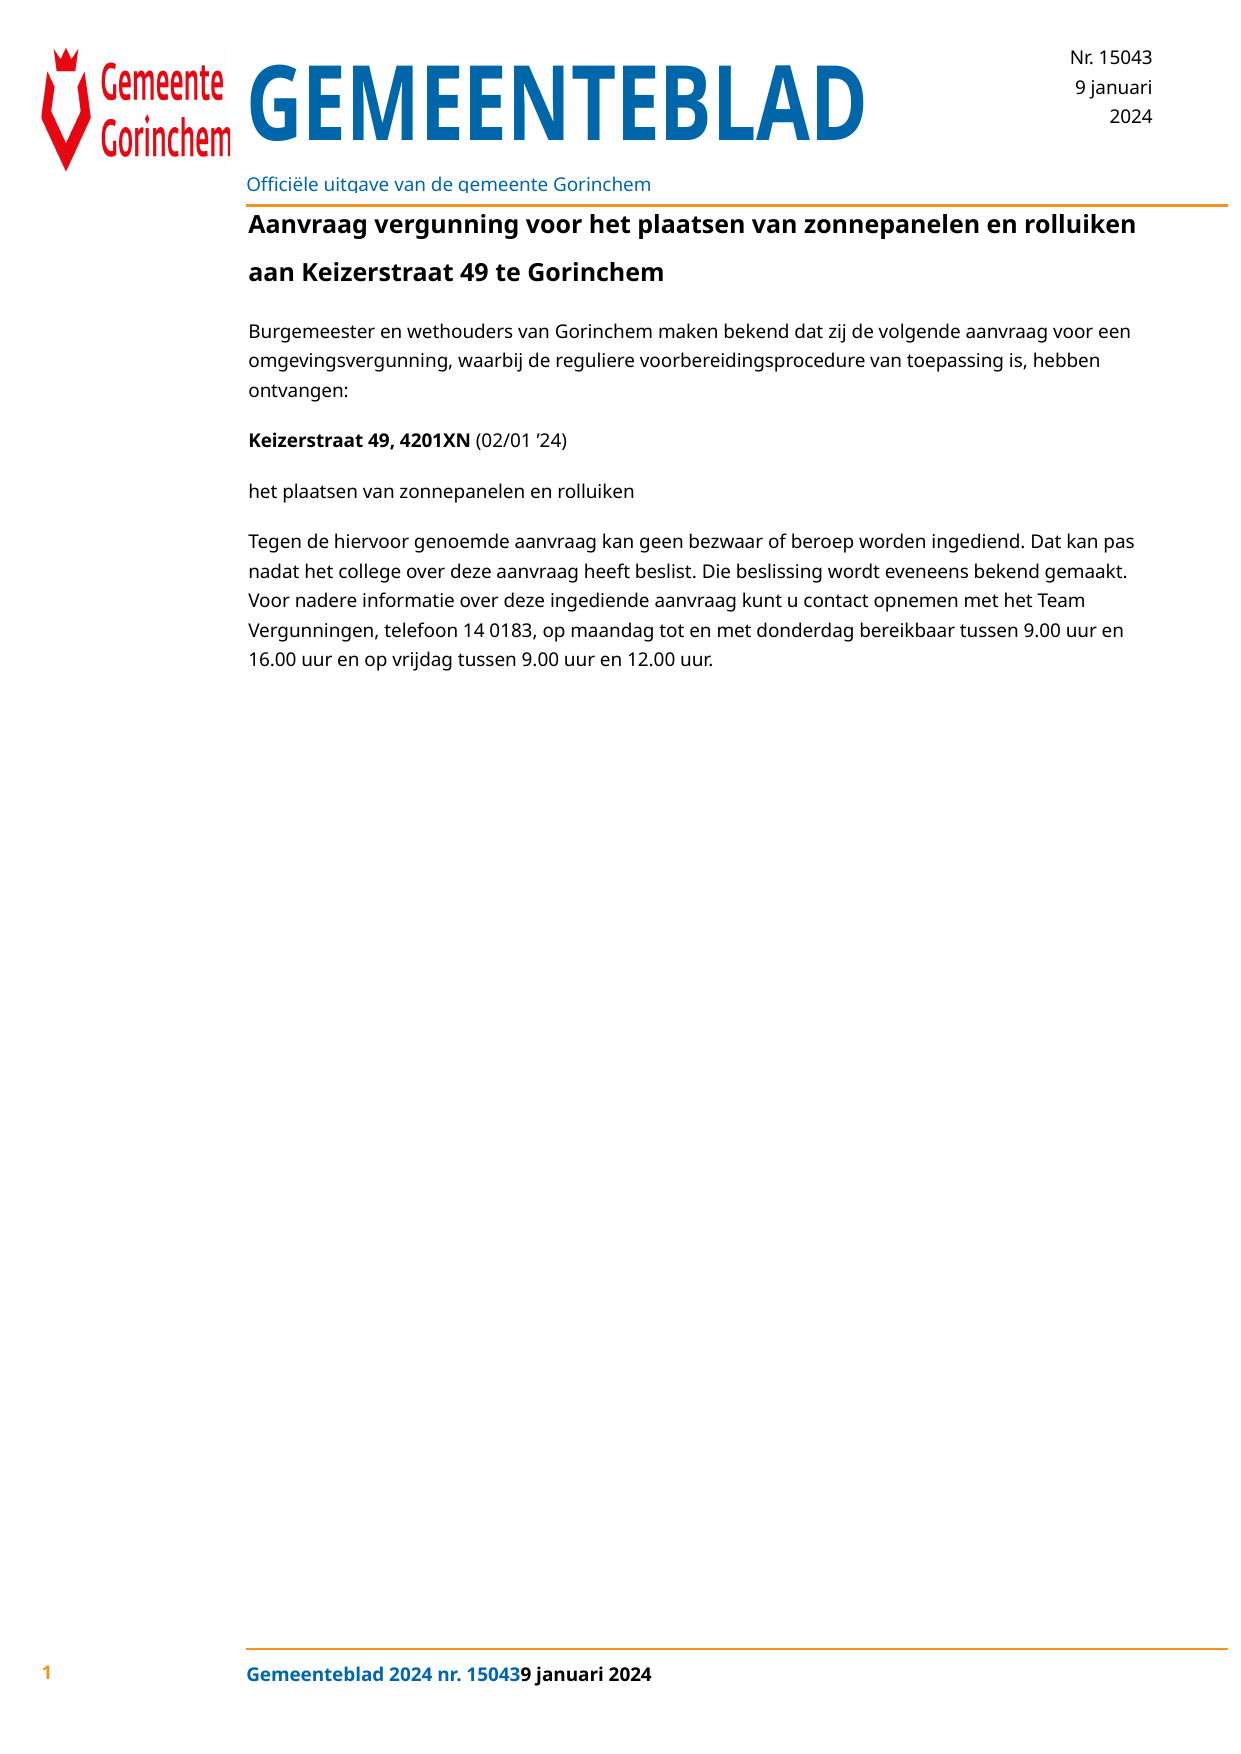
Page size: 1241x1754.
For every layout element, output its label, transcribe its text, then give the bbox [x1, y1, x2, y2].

text Keizerstraat 49, 4201XN (02/01 ’24) [248, 427, 1152, 453]
text Tegen de hiervoor genoemde aanvraag kan geen bezwaar of beroep worden ingediend. Dat kan pas nadat het college over deze aanvraag heeft beslist. Die beslissing wordt eveneens bekend gemaakt. Voor nadere informatie over deze ingediende aanvraag kunt u contact opnemen met het Team Vergunningen, telefoon 14 0183, op maandag tot en met donderdag bereikbaar tussen 9.00 uur en 16.00 uur en op vrijdag tussen 9.00 uur en 12.00 uur. [248, 528, 1152, 672]
text het plaatsen van zonnepanelen en rolluiken [248, 478, 1152, 504]
text Burgemeester en wethouders van Gorinchem maken bekend dat zij de volgende aanvraag voor een omgevingsvergunning, waarbij de reguliere voorbereidingsprocedure van toepassing is, hebben ontvangen: [248, 318, 1152, 403]
text Aanvraag vergunning voor het plaatsen van zonnepanelen en rolluiken aan Keizerstraat 49 te Gorinchem [248, 207, 1152, 288]
picture [41, 47, 231, 172]
